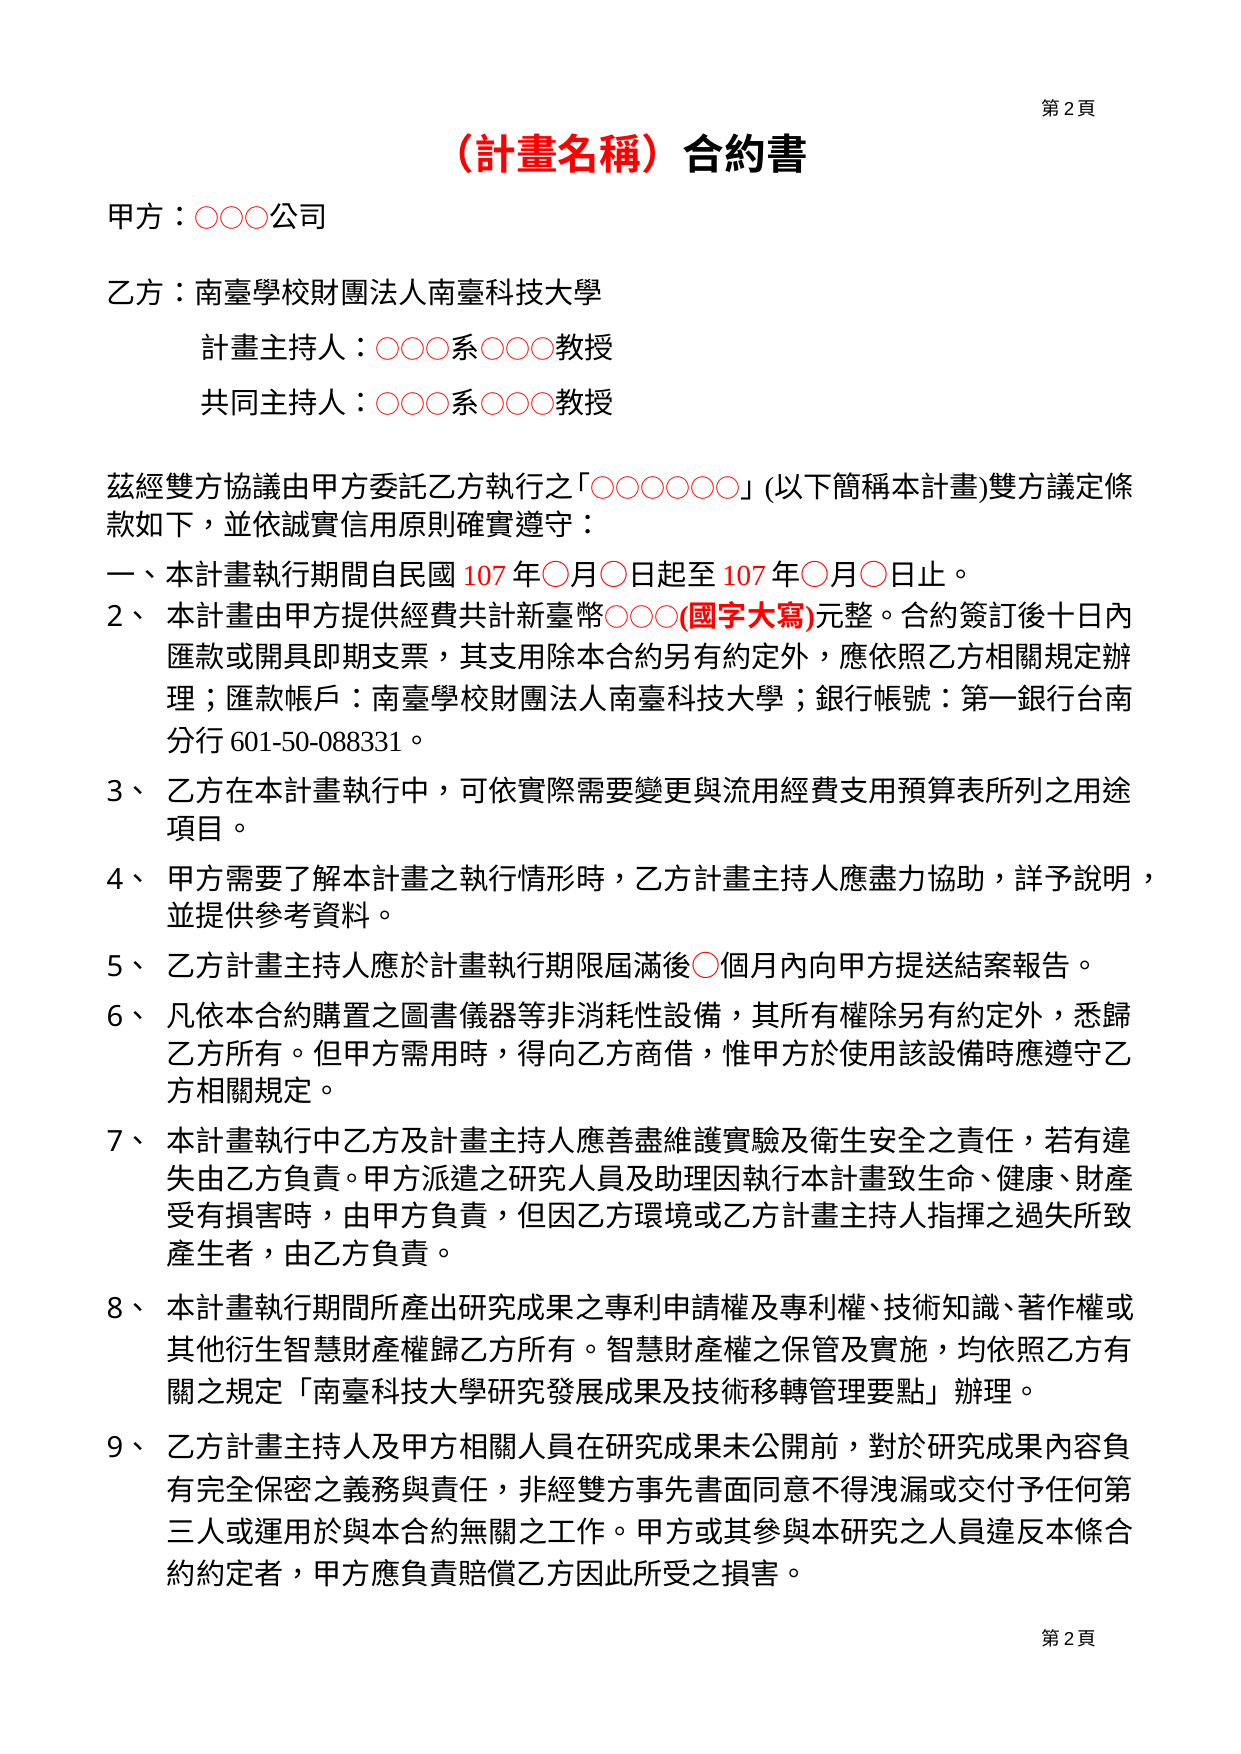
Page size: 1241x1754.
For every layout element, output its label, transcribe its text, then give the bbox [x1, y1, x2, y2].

text 計畫主持人：○○○系○○○教授 [106, 324, 1134, 367]
list 本計畫由甲方提供經費共計新臺幣○○○(國字大寫)元整。合約簽訂後十日內匯款或開具即期支票，其支用除本合約另有約定外，應依照乙方相關規定辦理；匯款帳戶：南臺學校財團法人南臺科技大學；銀行帳號：第一銀行台南分行601-50-088331。 [106, 593, 1134, 759]
list 本計畫執行期間所產出研究成果之專利申請權及專利權、技術知識、著作權或其他衍生智慧財產權歸乙方所有。智慧財產權之保管及實施，均依照乙方有關之規定「南臺科技大學研究發展成果及技術移轉管理要點」辦理。 [106, 1284, 1134, 1411]
text 共同主持人：○○○系○○○教授 [106, 379, 1134, 422]
list 凡依本合約購置之圖書儀器等非消耗性設備，其所有權除另有約定外，悉歸乙方所有。但甲方需用時，得向乙方商借，惟甲方於使用該設備時應遵守乙方相關規定。 [106, 997, 1134, 1109]
text 甲方：○○○公司 [106, 194, 1134, 236]
list 乙方計畫主持人應於計畫執行期限屆滿後○個月內向甲方提送結案報告。 [106, 947, 1134, 984]
text 乙方：南臺學校財團法人南臺科技大學 [106, 270, 1134, 312]
list 甲方需要了解本計畫之執行情形時，乙方計畫主持人應盡力協助，詳予說明，並提供參考資料。 [106, 859, 1134, 934]
list 乙方在本計畫執行中，可依實際需要變更與流用經費支用預算表所列之用途項目。 [106, 772, 1134, 847]
text 茲經雙方協議由甲方委託乙方執行之「○○○○○○」 (以下簡稱本計畫)雙方議定條款如下，並依誠實信用原則確實遵守： [106, 468, 1134, 543]
list 本計畫執行中乙方及計畫主持人應善盡維護實驗及衛生安全之責任，若有違失由乙方負責。甲方派遣之研究人員及助理因執行本計畫致生命、健康、財產受有損害時，由甲方負責，但因乙方環境或乙方計畫主持人指揮之過失所致產生者，由乙方負責。 [106, 1122, 1134, 1272]
text 一、本計畫執行期間自民國107年○月○日起至107年○月○日止。 [106, 555, 1134, 593]
text （計畫名稱）合約書 [106, 121, 1134, 181]
list 乙方計畫主持人及甲方相關人員在研究成果未公開前，對於研究成果內容負有完全保密之義務與責任，非經雙方事先書面同意不得洩漏或交付予任何第三人或運用於與本合約無關之工作。甲方或其參與本研究之人員違反本條合約約定者，甲方應負責賠償乙方因此所受之損害。 [106, 1424, 1134, 1593]
